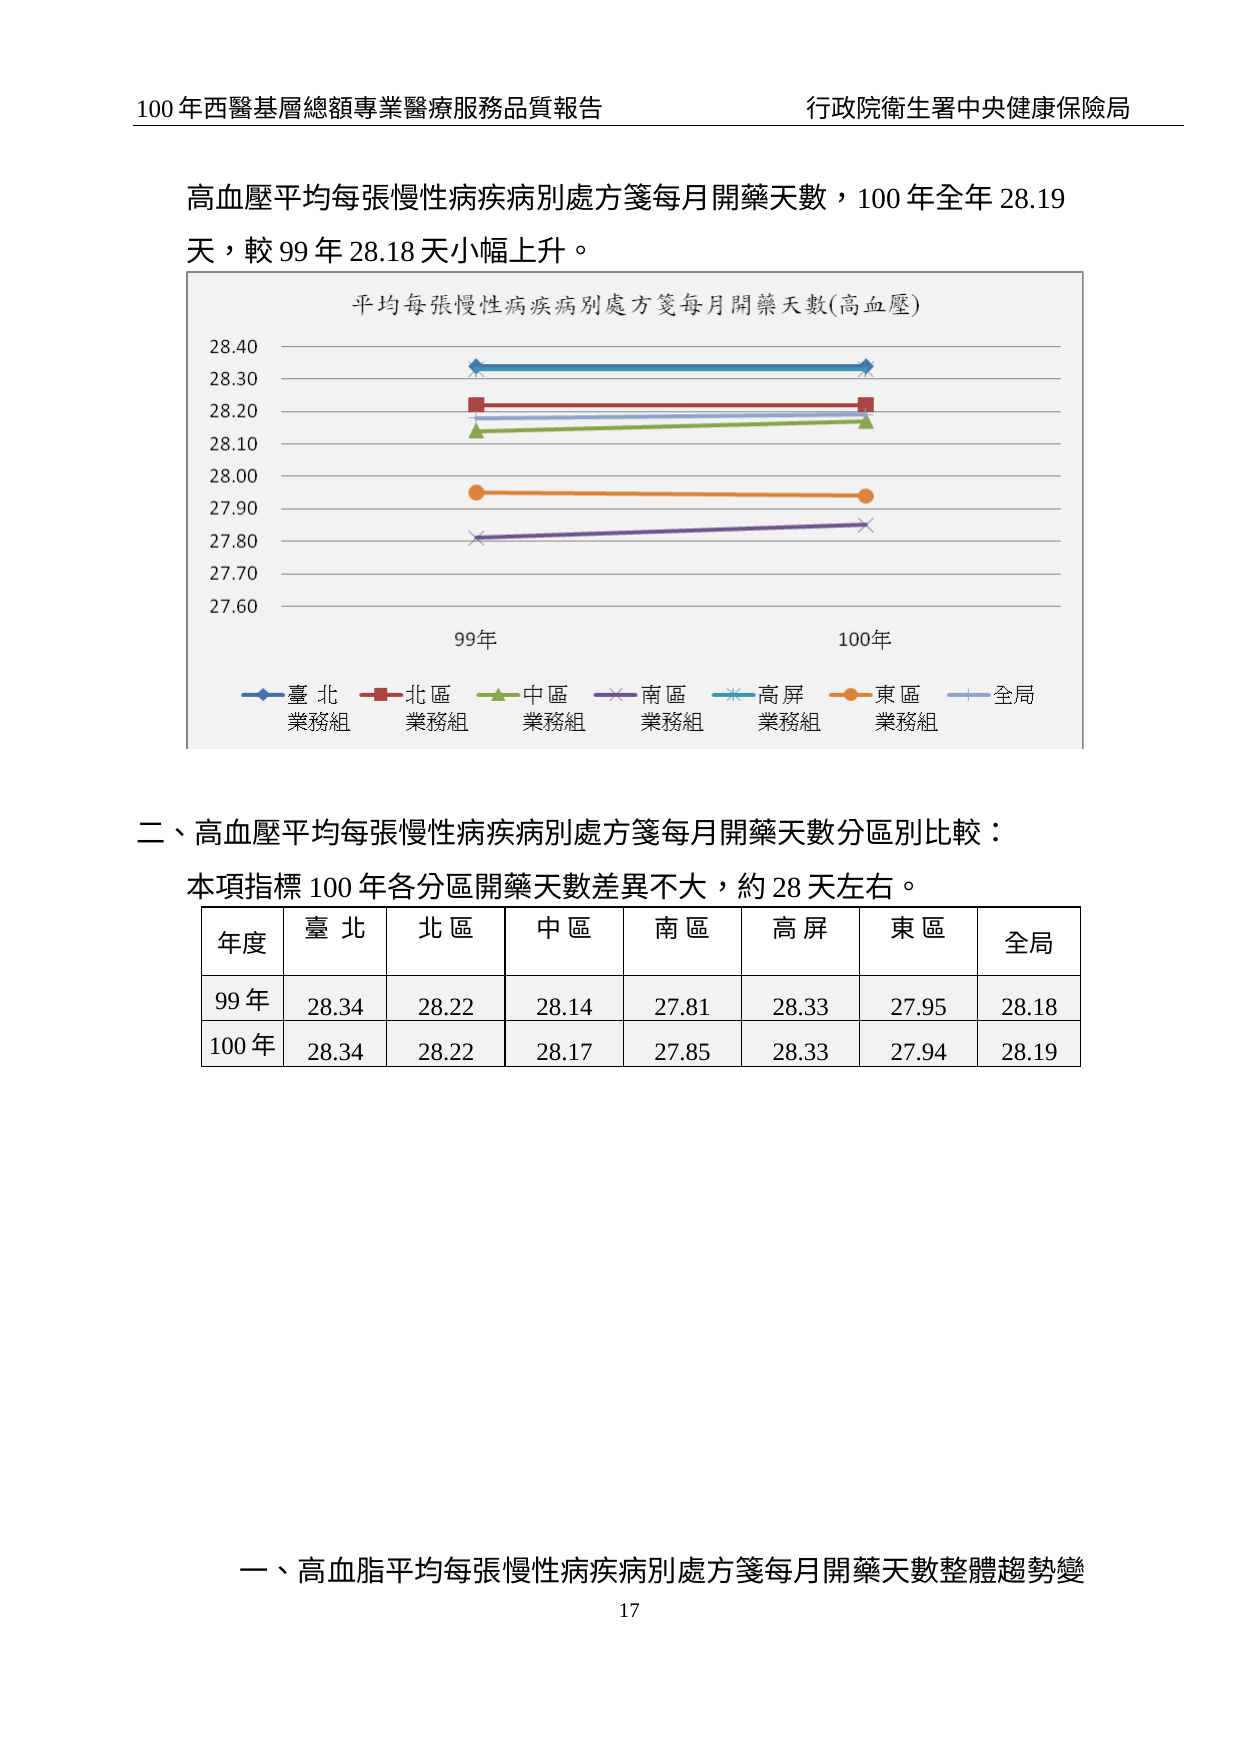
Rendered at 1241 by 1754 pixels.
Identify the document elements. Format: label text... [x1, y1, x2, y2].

table_cell 28.18 [978, 976, 1080, 1020]
table_cell 100年 [202, 1021, 283, 1066]
table_header 全局 [978, 908, 1080, 975]
table_cell 28.19 [978, 1021, 1080, 1066]
table_header 北 區 [387, 908, 504, 975]
table_cell 28.14 [506, 976, 623, 1020]
table_cell 27.94 [860, 1021, 977, 1066]
table_cell 28.33 [742, 1021, 859, 1066]
table_cell [136, 271, 186, 751]
table_cell 28.22 [387, 1021, 504, 1066]
picture [186, 271, 1084, 751]
table_cell 27.81 [624, 976, 741, 1020]
table_cell 28.17 [506, 1021, 623, 1066]
table_header 年度 [202, 908, 283, 975]
table_header 一、高血脂平均每張慢性病疾病別處方箋每月開藥天數整體趨勢變 [239, 1527, 1110, 1592]
table_header 中 區 [506, 908, 623, 975]
table_header 南 區 [624, 908, 741, 975]
table_header 東 區 [860, 908, 977, 975]
table_cell 27.95 [860, 976, 977, 1020]
table_cell 28.34 [284, 1021, 386, 1066]
table_header 臺 北 [284, 908, 386, 975]
table_cell 27.85 [624, 1021, 741, 1066]
table_cell [1084, 271, 1093, 751]
table_cell 28.34 [284, 976, 386, 1020]
table_header 高 屏 [742, 908, 859, 975]
table_cell 28.22 [387, 976, 504, 1020]
text 本項指標100年各分區開藥天數差異不大，約28天左右。 [186, 864, 1122, 906]
text 二、高血壓平均每張慢性病疾病別處方箋每月開藥天數分區別比較： [136, 809, 1122, 852]
table_cell 28.33 [742, 976, 859, 1020]
table_cell 高血壓平均每張慢性病疾病別處方箋每月開藥天數，100年全年28.19天，較99年28.18天小幅上升。 [136, 155, 1093, 271]
table_cell 99年 [202, 976, 283, 1020]
